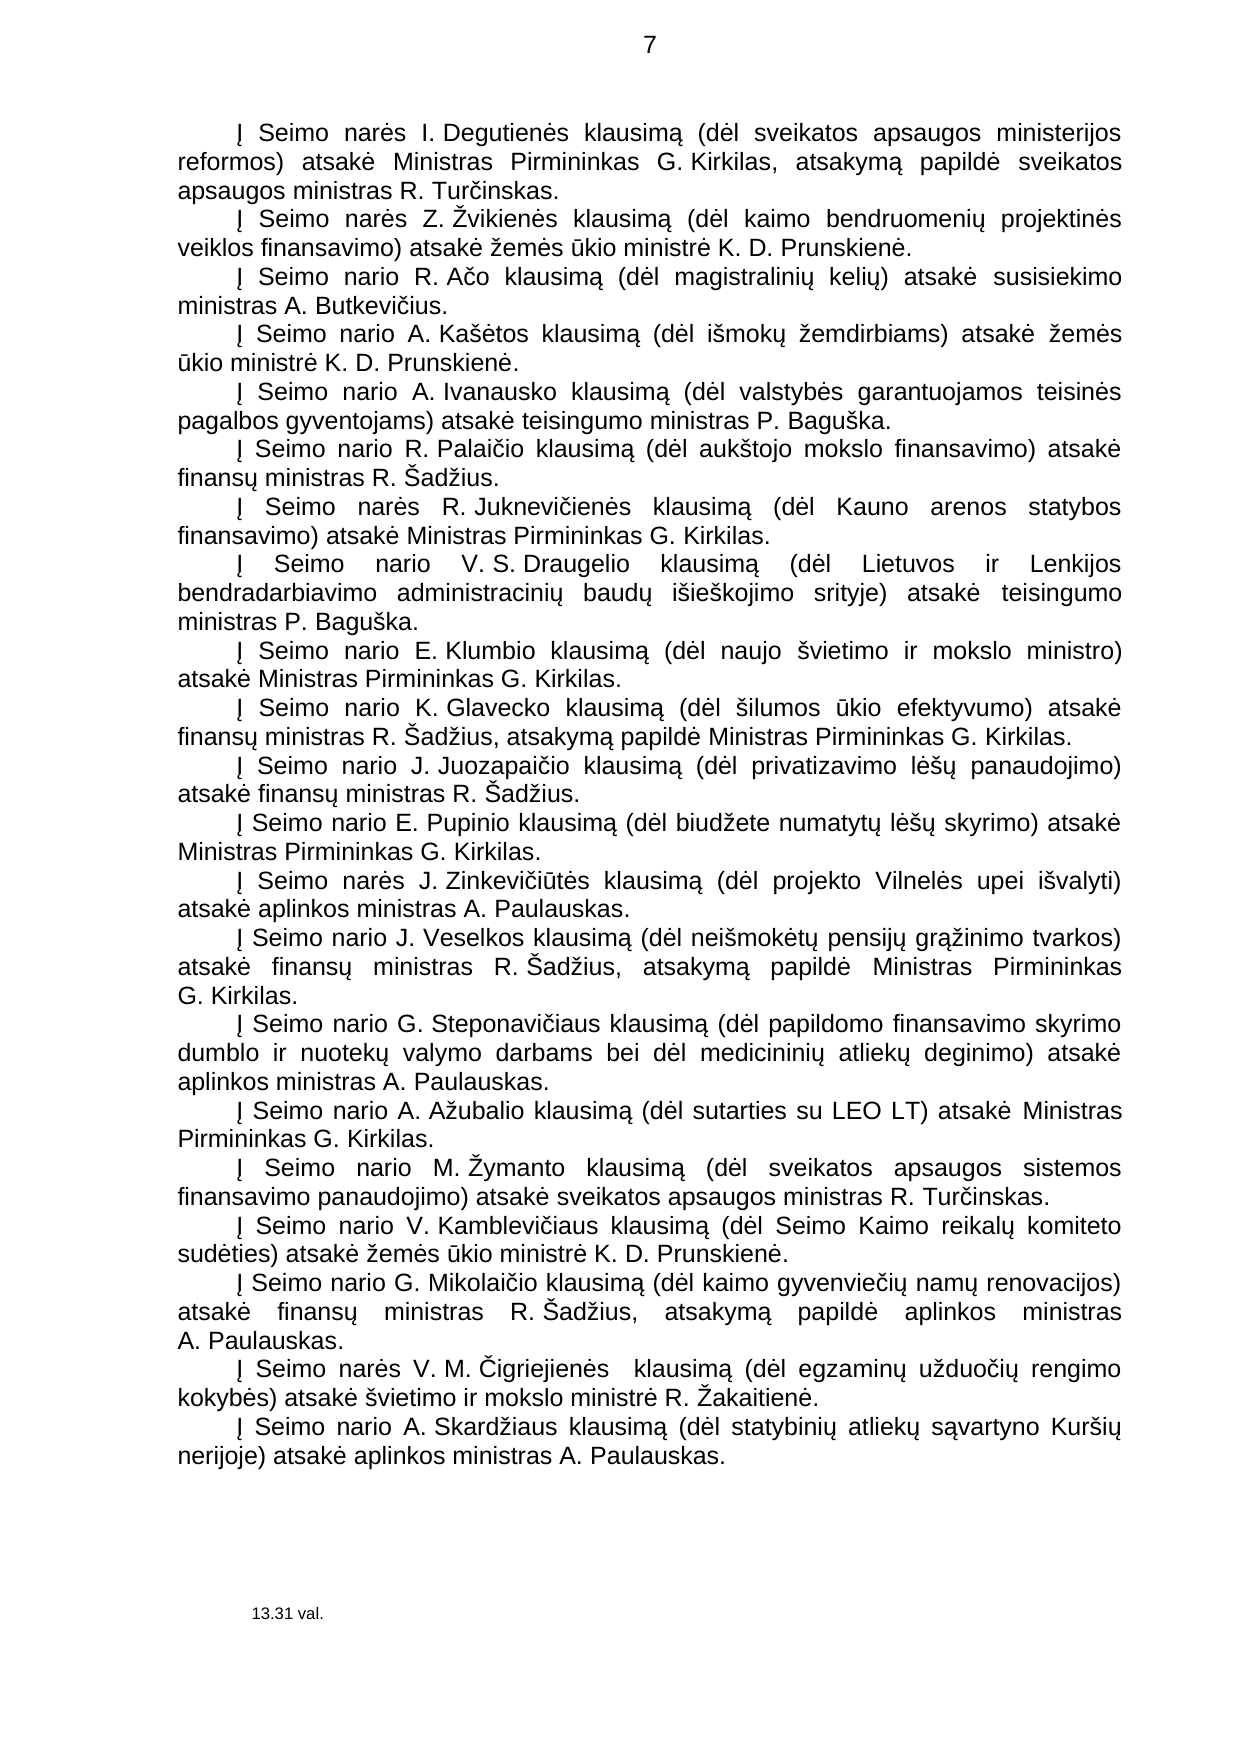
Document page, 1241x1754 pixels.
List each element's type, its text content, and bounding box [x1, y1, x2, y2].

text Į Seimo nario A. Kašėtos klausimą (dėl išmokų žemdirbiams) atsakė žemės ūkio ministrė K. D. Prunskienė. [177, 319, 1122, 377]
text Į Seimo nario G. Mikolaičio klausimą (dėl kaimo gyvenviečių namų renovacijos) atsakė finansų ministras R. Šadžius, atsakymą papildė aplinkos ministras A. Paulauskas. [177, 1268, 1122, 1354]
text Į Seimo narės J. Zinkevičiūtės klausimą (dėl projekto Vilnelės upei išvalyti) atsakė aplinkos ministras A. Paulauskas. [177, 866, 1122, 923]
text Į Seimo nario K. Glavecko klausimą (dėl šilumos ūkio efektyvumo) atsakė finansų ministras R. Šadžius, atsakymą papildė Ministras Pirmininkas G. Kirkilas. [177, 693, 1122, 751]
text Į Seimo nario A. Ivanausko klausimą (dėl valstybės garantuojamos teisinės pagalbos gyventojams) atsakė teisingumo ministras P. Baguška. [177, 377, 1122, 434]
text Į Seimo nario M. Žymanto klausimą (dėl sveikatos apsaugos sistemos finansavimo panaudojimo) atsakė sveikatos apsaugos ministras R. Turčinskas. [177, 1153, 1122, 1211]
text Į Seimo nario E. Klumbio klausimą (dėl naujo švietimo ir mokslo ministro) atsakė Ministras Pirmininkas G. Kirkilas. [177, 636, 1122, 693]
text Į Seimo nario G. Steponavičiaus klausimą (dėl papildomo finansavimo skyrimo dumblo ir nuotekų valymo darbams bei dėl medicininių atliekų deginimo) atsakė aplinkos ministras A. Paulauskas. [177, 1009, 1122, 1096]
text Į Seimo nario V. S. Draugelio klausimą (dėl Lietuvos ir Lenkijos bendradarbiavimo administracinių baudų išieškojimo srityje) atsakė teisingumo ministras P. Baguška. [177, 549, 1122, 636]
text Į Seimo narės I. Degutienės klausimą (dėl sveikatos apsaugos ministerijos reformos) atsakė Ministras Pirmininkas G. Kirkilas, atsakymą papildė sveikatos apsaugos ministras R. Turčinskas. [177, 118, 1122, 204]
text Į Seimo narės R. Juknevičienės klausimą (dėl Kauno arenos statybos finansavimo) atsakė Ministras Pirmininkas G. Kirkilas. [177, 492, 1122, 549]
text Į Seimo narės Z. Žvikienės klausimą (dėl kaimo bendruomenių projektinės veiklos finansavimo) atsakė žemės ūkio ministrė K. D. Prunskienė. [177, 204, 1122, 262]
text Į Seimo nario R. Palaičio klausimą (dėl aukštojo mokslo finansavimo) atsakė finansų ministras R. Šadžius. [177, 434, 1122, 492]
text Į Seimo nario A. Ažubalio klausimą (dėl sutarties su LEO LT) atsakė Ministras Pirmininkas G. Kirkilas. [177, 1096, 1122, 1153]
text Į Seimo narės V. M. Čigriejienės klausimą (dėl egzaminų užduočių rengimo kokybės) atsakė švietimo ir mokslo ministrė R. Žakaitienė. [177, 1354, 1122, 1412]
text Į Seimo nario J. Juozapaičio klausimą (dėl privatizavimo lėšų panaudojimo) atsakė finansų ministras R. Šadžius. [177, 751, 1122, 808]
text 13.31 val. [177, 1603, 1122, 1623]
text Į Seimo nario E. Pupinio klausimą (dėl biudžete numatytų lėšų skyrimo) atsakė Ministras Pirmininkas G. Kirkilas. [177, 808, 1122, 866]
text Į Seimo nario J. Veselkos klausimą (dėl neišmokėtų pensijų grąžinimo tvarkos) atsakė finansų ministras R. Šadžius, atsakymą papildė Ministras Pirmininkas G. Kirkilas. [177, 923, 1122, 1009]
text Į Seimo nario R. Ačo klausimą (dėl magistralinių kelių) atsakė susisiekimo ministras A. Butkevičius. [177, 262, 1122, 319]
text Į Seimo nario A. Skardžiaus klausimą (dėl statybinių atliekų sąvartyno Kuršių nerijoje) atsakė aplinkos ministras A. Paulauskas. [177, 1412, 1122, 1469]
text Į Seimo nario V. Kamblevičiaus klausimą (dėl Seimo Kaimo reikalų komiteto sudėties) atsakė žemės ūkio ministrė K. D. Prunskienė. [177, 1211, 1122, 1268]
